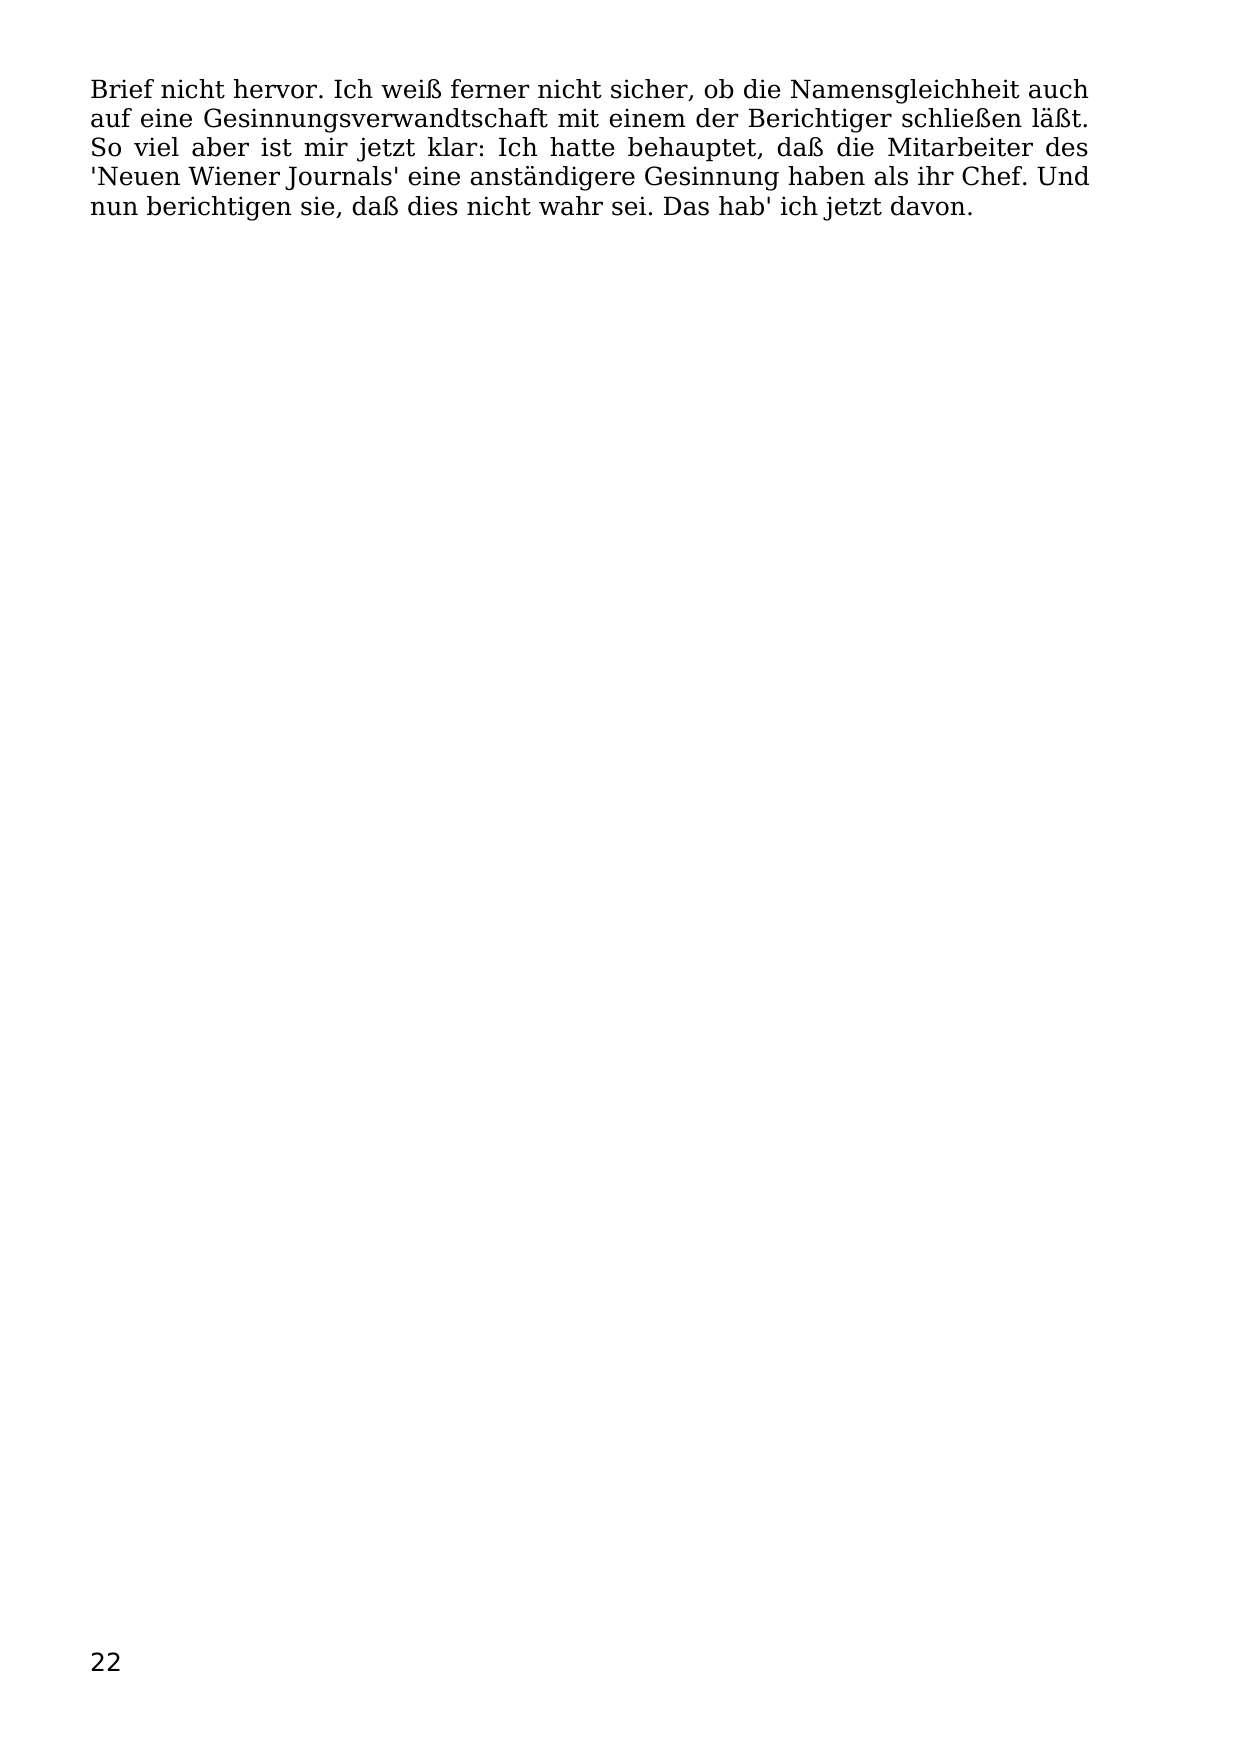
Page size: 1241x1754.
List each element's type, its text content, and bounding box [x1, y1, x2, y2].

text Brief nicht hervor. Ich weiß ferner nicht sicher, ob die Namensgleichheit auch auf eine Gesinnungsverwandtschaft mit einem der Berichtiger schließen läßt. So viel aber ist mir jetzt klar: Ich hatte behauptet, daß die Mitarbeiter des 'Neuen Wiener Journals' eine anständigere Gesinnung haben als ihr Chef. Und nun berichtigen sie, daß dies nicht wahr sei. Das hab' ich jetzt davon. [90, 75, 1091, 221]
